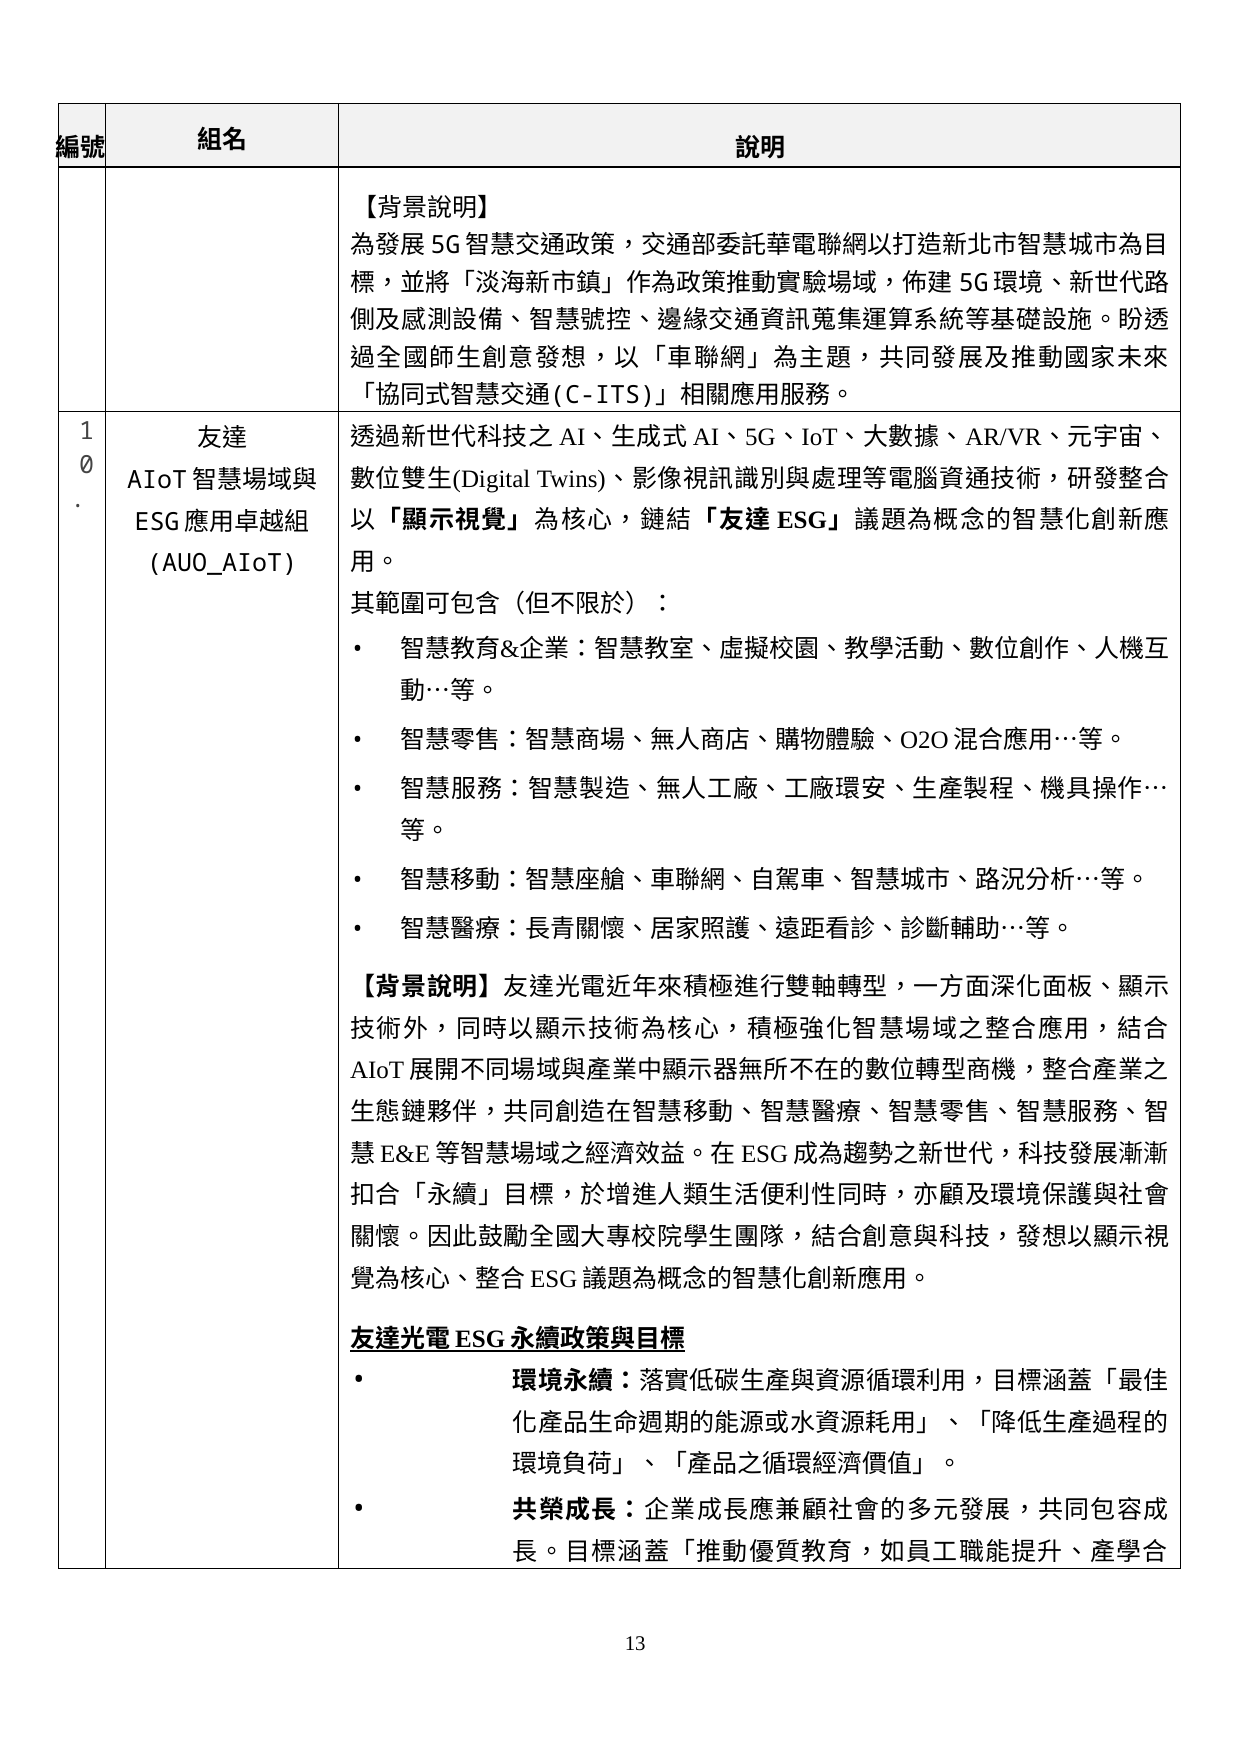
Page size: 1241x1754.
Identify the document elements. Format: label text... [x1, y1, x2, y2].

table_header 組名 [106, 104, 338, 166]
table_cell 透過新世代科技之AI、生成式AI、5G、IoT、大數據、AR/VR、元宇宙、數位雙生(Digital Twins)、影像視訊識別與處理等電腦資通技術，研發整合以「顯示視覺」為核心，鏈結「友達ESG」議題為概念的智慧化創新應用。 其範圍可包含（但不限於）： 智慧教育&企業：智慧教室、虛擬校園、教學活動、數位創作、人機互動…等。 智慧零售：智慧商場、無人商店、購物體驗、O2O混合應用…等。 智慧服務：智慧製造、無人工廠、工廠環安、生產製程、機具操作…等。 智慧移動：智慧座艙、車聯網、自駕車、智慧城市、路況分析…等。 智慧醫療：長青關懷、居家照護、遠距看診、診斷輔助…等。 【背景說明】友達光電近年來積極進行雙軸轉型，一方面深化面板、顯示技術外，同時以顯示技術為核心，積極強化智慧場域之整合應用，結合AIoT展開不同場域與產業中顯示器無所不在的數位轉型商機，整合產業之生態鏈夥伴，共同創造在智慧移動、智慧醫療、智慧零售、智慧服務、智慧E&E等智慧場域之經濟效益。在ESG成為趨勢之新世代，科技發展漸漸扣合「永續」目標，於增進人類生活便利性同時，亦顧及環境保護與社會關懷。因此鼓勵全國大專校院學生團隊，結合創意與科技，發想以顯示視覺為核心、整合ESG議題為概念的智慧化創新應用。 友達光電ESG永續政策與目標 環境永續：落實低碳生產與資源循環利用，目標涵蓋「最佳化產品生命週期的能源或水資源耗用」、「降低生產過程的環境負荷」、「產品之循環經濟價值」。 共榮成長：企業成長應兼顧社會的多元發展，共同包容成長。目標涵蓋「推動優質教育，如員工職能提升、產學合 [339, 412, 1180, 1568]
table_header 說明 [339, 104, 1180, 166]
table_cell 【背景說明】 為發展5G智慧交通政策，交通部委託華電聯網以打造新北市智慧城市為目標，並將「淡海新市鎮」作為政策推動實驗場域，佈建5G環境、新世代路側及感測設備、智慧號控、邊緣交通資訊蒐集運算系統等基礎設施。盼透過全國師生創意發想，以「車聯網」為主題，共同發展及推動國家未來「協同式智慧交通(C-ITS)」相關應用服務。 [339, 168, 1180, 411]
table_cell [106, 168, 338, 411]
table_cell 友達 AIoT智慧場域與ESG應用卓越組 (AUO_AIoT) [106, 412, 338, 1568]
table_cell [59, 412, 105, 1568]
table_header 編號 [59, 104, 105, 166]
table_cell [59, 168, 105, 411]
